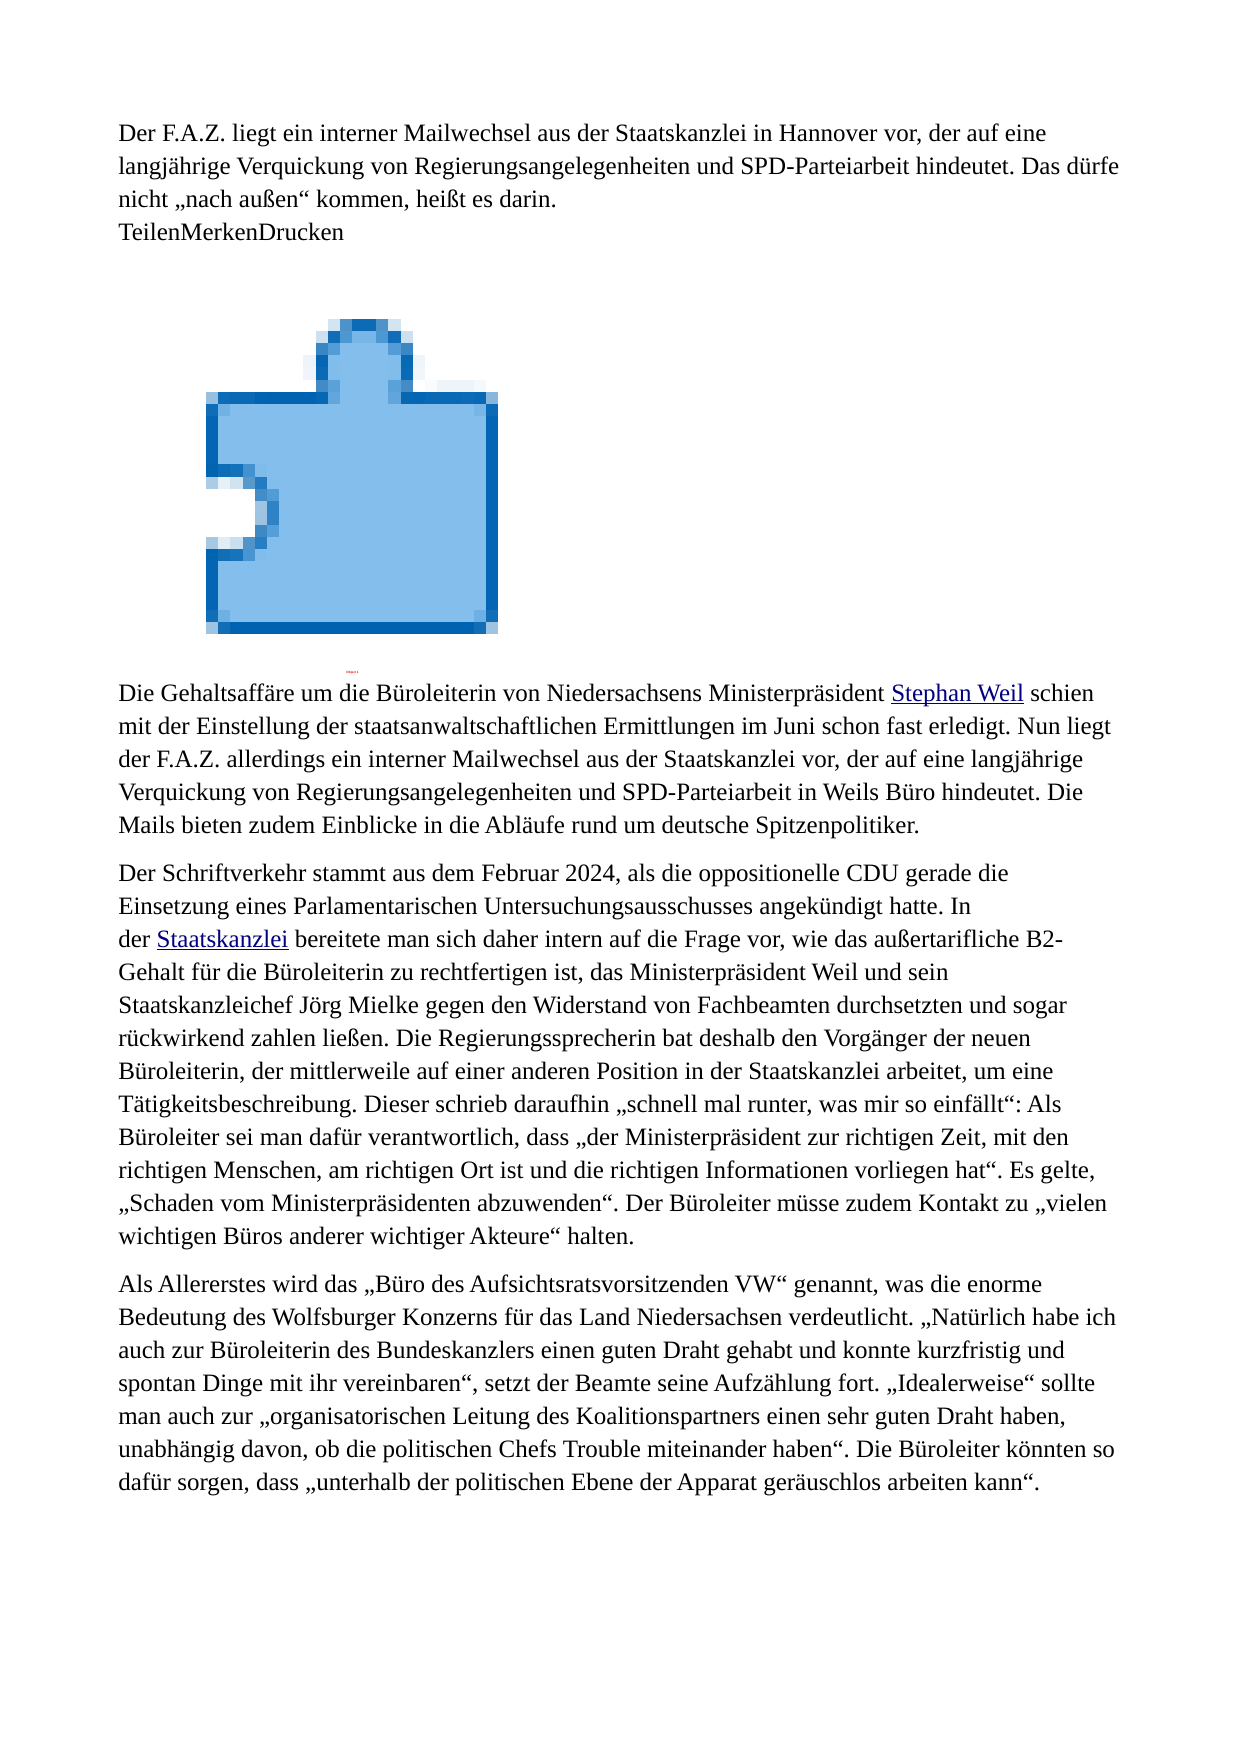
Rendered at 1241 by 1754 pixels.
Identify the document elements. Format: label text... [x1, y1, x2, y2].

text Als Allererstes wird das „Büro des Aufsichtsratsvorsitzenden VW“ genannt, was die enorme Bedeutung des Wolfsburger Konzerns für das Land Niedersachsen verdeutlicht. „Natürlich habe ich auch zur Büroleiterin des Bundeskanzlers einen guten Draht gehabt und konnte kurzfristig und spontan Dinge mit ihr vereinbaren“, setzt der Beamte seine Aufzählung fort. „Idealerweise“ sollte man auch zur „organisatorischen Leitung des Koalitionspartners einen sehr guten Draht haben, unabhängig davon, ob die politischen Chefs Trouble miteinander haben“. Die Büroleiter könnten so dafür sorgen, dass „unterhalb der politischen Ebene der Apparat geräuschlos arbeiten kann“. [118, 1269, 1122, 1496]
text Der F.A.Z. liegt ein interner Mailwechsel aus der Staatskanzlei in Hannover vor, der auf eine langjährige Verquickung von Regierungsangelegenheiten und SPD-Parteiarbeit hindeutet. Das dürfe nicht „nach außen“ kommen, heißt es darin. [118, 118, 1122, 213]
text TeilenMerkenDrucken [118, 217, 1122, 246]
text Die Gehaltsaffäre um die Büroleiterin von Niedersachsens Ministerpräsident Stephan Weil schien mit der Einstellung der staatsanwaltschaftlichen Ermittlungen im Juni schon fast erledigt. Nun liegt der F.A.Z. allerdings ein interner Mailwechsel aus der Staatskanzlei vor, der auf eine langjährige Verquickung von Regierungsangelegenheiten und SPD-Parteiarbeit in Weils Büro hindeutet. Die Mails bieten zudem Einblicke in die Abläufe rund um deutsche Spitzenpolitiker. [118, 678, 1122, 839]
text Der Schriftverkehr stammt aus dem Februar 2024, als die oppositionelle CDU gerade die Einsetzung eines Parlamentarischen Untersuchungsausschusses angekündigt hatte. In der Staatskanzlei bereitete man sich daher intern auf die Frage vor, wie das außertarifliche B2-Gehalt für die Büroleiterin zu rechtfertigen ist, das Ministerpräsident Weil und sein Staatskanzleichef Jörg Mielke gegen den Widerstand von Fachbeamten durchsetzten und sogar rückwirkend zahlen ließen. Die Regierungssprecherin bat deshalb den Vorgänger der neuen Büroleiterin, der mittlerweile auf einer anderen Position in der Staatskanzlei arbeitet, um eine Tätigkeitsbeschreibung. Dieser schrieb daraufhin „schnell mal runter, was mir so einfällt“: Als Büroleiter sei man dafür verantwortlich, dass „der Ministerpräsident zur richtigen Zeit, mit den richtigen Menschen, am richtigen Ort ist und die richtigen Informationen vorliegen hat“. Es gelte, „Schaden vom Ministerpräsidenten abzuwenden“. Der Büroleiter müsse zudem Kontakt zu „vielen wichtigen Büros anderer wichtiger Akteure“ halten. [118, 858, 1122, 1250]
